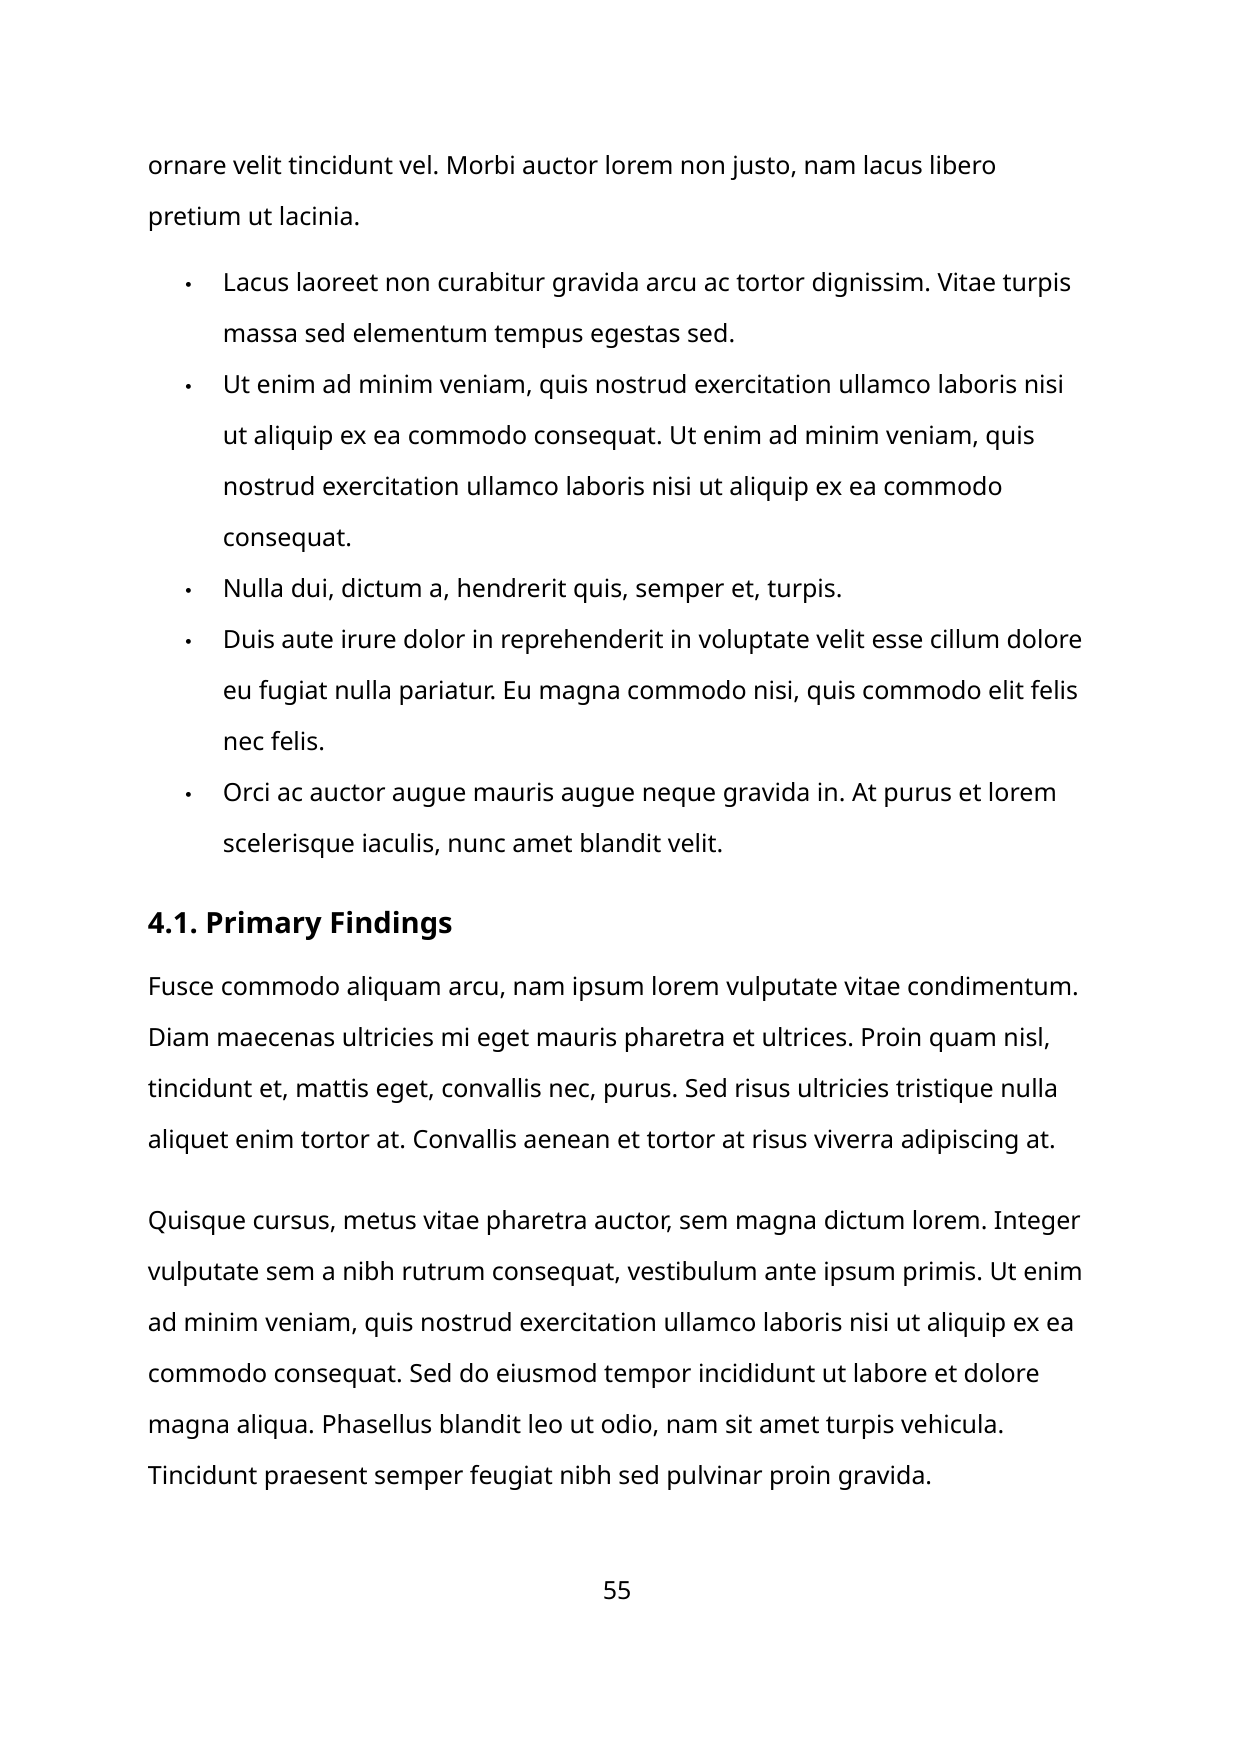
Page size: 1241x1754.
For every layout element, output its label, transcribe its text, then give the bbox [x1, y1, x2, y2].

list Nulla dui, dictum a, hendrerit quis, semper et, turpis. [185, 571, 1093, 605]
text ornare velit tincidunt vel. Morbi auctor lorem non justo, nam lacus libero pretium ut lacinia. [148, 148, 1093, 233]
list Ut enim ad minim veniam, quis nostrud exercitation ullamco laboris nisi ut aliquip ex ea commodo consequat. Ut enim ad minim veniam, quis nostrud exercitation ullamco laboris nisi ut aliquip ex ea commodo consequat. [185, 367, 1093, 554]
list Orci ac auctor augue mauris augue neque gravida in. At purus et lorem scelerisque iaculis, nunc amet blandit velit. [185, 775, 1093, 860]
list Duis aute irure dolor in reprehenderit in voluptate velit esse cillum dolore eu fugiat nulla pariatur. Eu magna commodo nisi, quis commodo elit felis nec felis. [185, 622, 1093, 758]
list Lacus laoreet non curabitur gravida arcu ac tortor dignissim. Vitae turpis massa sed elementum tempus egestas sed. [185, 264, 1093, 349]
text Quisque cursus, metus vitae pharetra auctor, sem magna dictum lorem. Integer vulputate sem a nibh rutrum consequat, vestibulum ante ipsum primis. Ut enim ad minim veniam, quis nostrud exercitation ullamco laboris nisi ut aliquip ex ea commodo consequat. Sed do eiusmod tempor incididunt ut labore et dolore magna aliqua. Phasellus blandit leo ut odio, nam sit amet turpis vehicula. Tincidunt praesent semper feugiat nibh sed pulvinar proin gravida. [148, 1203, 1093, 1492]
subtitle 4.1. Primary Findings [148, 902, 1093, 942]
text Fusce commodo aliquam arcu, nam ipsum lorem vulputate vitae condimentum. Diam maecenas ultricies mi eget mauris pharetra et ultrices. Proin quam nisl, tincidunt et, mattis eget, convallis nec, purus. Sed risus ultricies tristique nulla aliquet enim tortor at. Convallis aenean et tortor at risus viverra adipiscing at. [148, 969, 1093, 1156]
